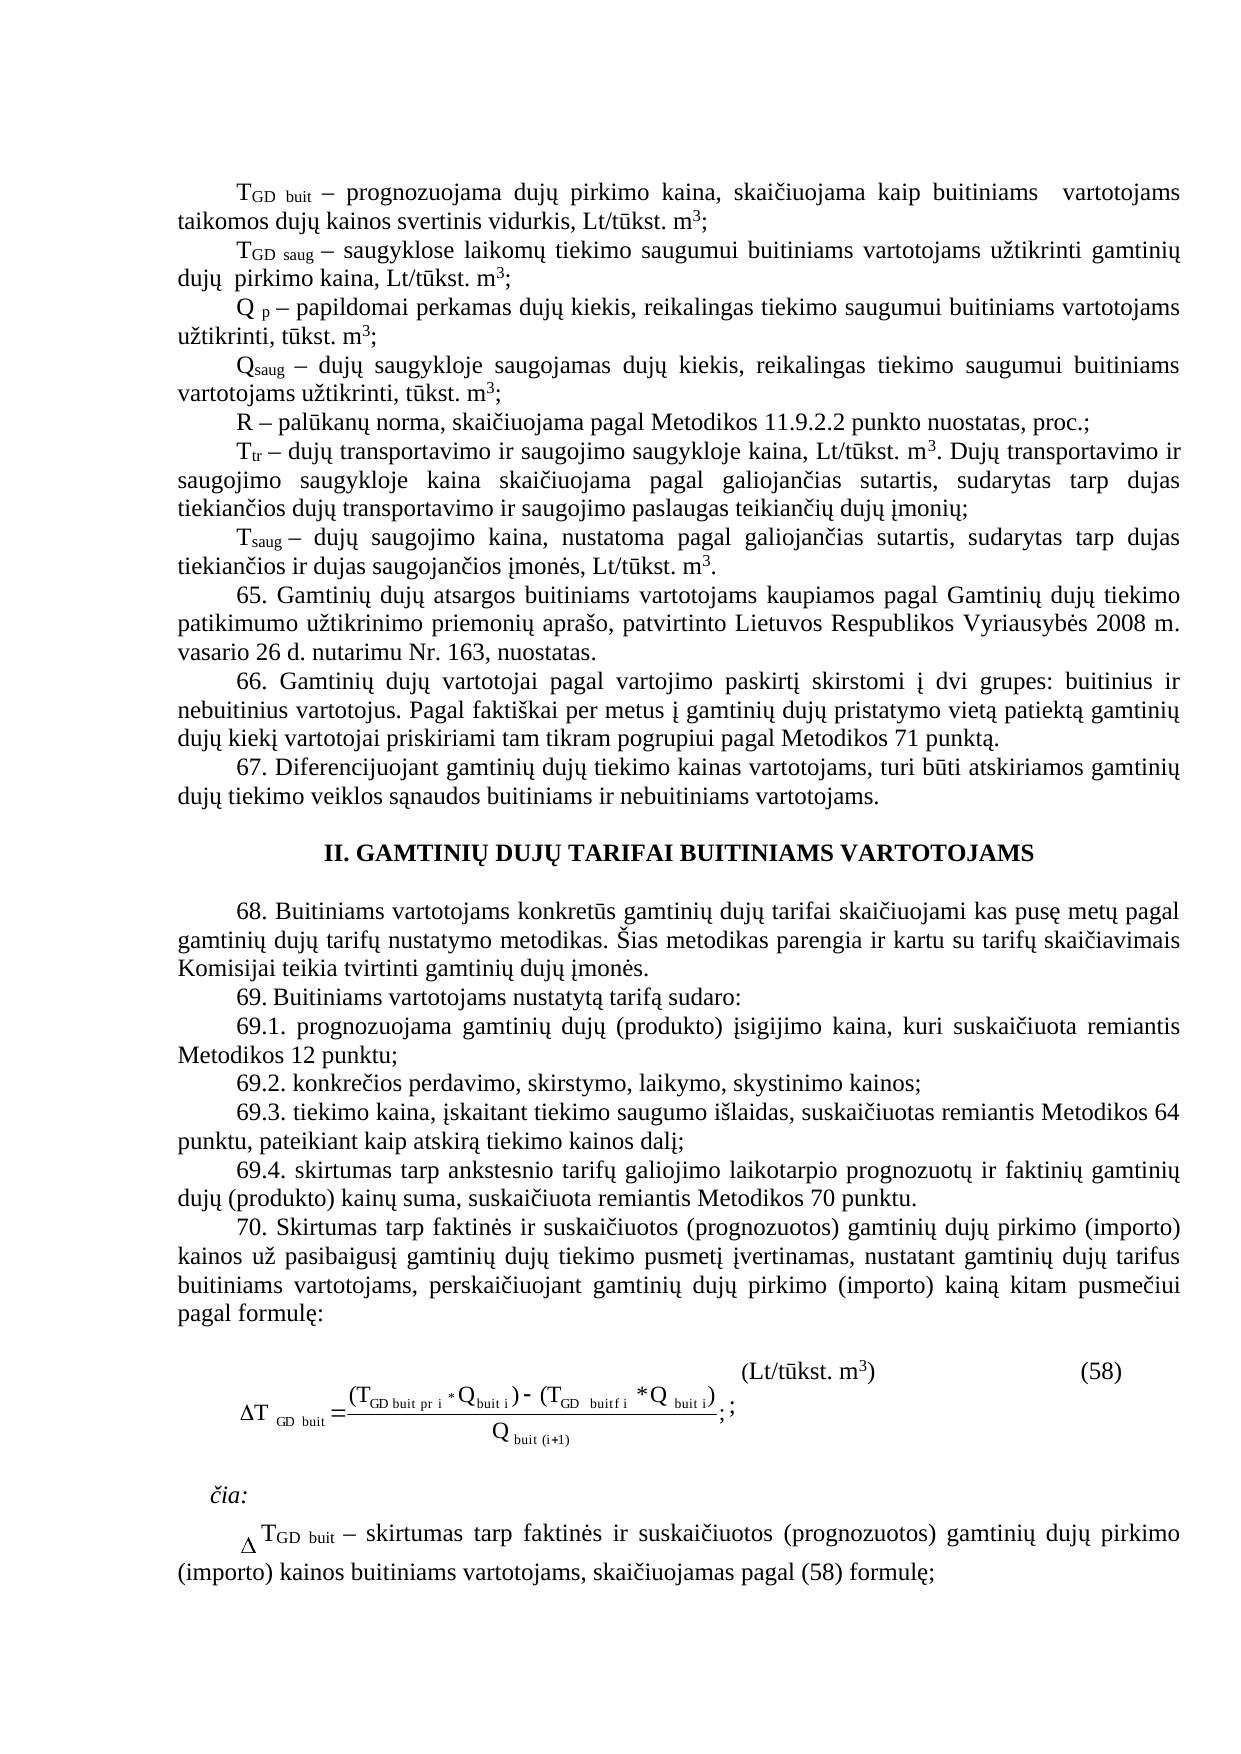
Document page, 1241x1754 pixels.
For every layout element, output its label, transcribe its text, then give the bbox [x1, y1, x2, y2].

text 68. Buitiniams vartotojams konkretūs gamtinių dujų tarifai skaičiuojami kas pusę metų pagal gamtinių dujų tarifų nustatymo metodikas. Šias metodikas parengia ir kartu su tarifų skaičiavimais Komisijai teikia tvirtinti gamtinių dujų įmonės. [177, 896, 1181, 982]
text (formulė); (Lt/tūkst. m3) (58) [177, 1356, 1181, 1451]
text 69.3. tiekimo kaina, įskaitant tiekimo saugumo išlaidas, suskaičiuotas remiantis Metodikos 64 punktu, pateikiant kaip atskirą tiekimo kainos dalį; [177, 1097, 1181, 1155]
text 69.2. konkrečios perdavimo, skirstymo, laikymo, skystinimo kainos; [177, 1068, 1181, 1097]
text Ttr – dujų transportavimo ir saugojimo saugykloje kaina, Lt/tūkst. m3. Dujų transportavimo ir saugojimo saugykloje kaina skaičiuojama pagal galiojančias sutartis, sudarytas tarp dujas tiekiančios dujų transportavimo ir saugojimo paslaugas teikiančių dujų įmonių; [177, 436, 1181, 522]
text 69. Buitiniams vartotojams nustatytą tarifą sudaro: [177, 982, 1181, 1011]
text 66. Gamtinių dujų vartotojai pagal vartojimo paskirtį skirstomi į dvi grupes: buitinius ir nebuitinius vartotojus. Pagal faktiškai per metus į gamtinių dujų pristatymo vietą patiektą gamtinių dujų kiekį vartotojai priskiriami tam tikram pogrupiui pagal Metodikos 71 punktą. [177, 666, 1181, 752]
text DELTATGD buit – skirtumas tarp faktinės ir suskaičiuotos (prognozuotos) gamtinių dujų pirkimo (importo) kainos buitiniams vartotojams, skaičiuojamas pagal (58) formulę; [177, 1509, 1181, 1585]
text Q p – papildomai perkamas dujų kiekis, reikalingas tiekimo saugumui buitiniams vartotojams užtikrinti, tūkst. m3; [177, 292, 1181, 350]
text Qsaug – dujų saugykloje saugojamas dujų kiekis, reikalingas tiekimo saugumui buitiniams vartotojams užtikrinti, tūkst. m3; [177, 350, 1181, 407]
text 69.4. skirtumas tarp ankstesnio tarifų galiojimo laikotarpio prognozuotų ir faktinių gamtinių dujų (produkto) kainų suma, suskaičiuota remiantis Metodikos 70 punktu. [177, 1155, 1181, 1212]
text 67. Diferencijuojant gamtinių dujų tiekimo kainas vartotojams, turi būti atskiriamos gamtinių dujų tiekimo veiklos sąnaudos buitiniams ir nebuitiniams vartotojams. [177, 752, 1181, 810]
text R – palūkanų norma, skaičiuojama pagal Metodikos 11.9.2.2 punkto nuostatas, proc.; [177, 407, 1181, 436]
text čia: [177, 1480, 1181, 1509]
text 70. Skirtumas tarp faktinės ir suskaičiuotos (prognozuotos) gamtinių dujų pirkimo (importo) kainos už pasibaigusį gamtinių dujų tiekimo pusmetį įvertinamas, nustatant gamtinių dujų tarifus buitiniams vartotojams, perskaičiuojant gamtinių dujų pirkimo (importo) kainą kitam pusmečiui pagal formulę: [177, 1212, 1181, 1327]
text Tsaug – dujų saugojimo kaina, nustatoma pagal galiojančias sutartis, sudarytas tarp dujas tiekiančios ir dujas saugojančios įmonės, Lt/tūkst. m3. [177, 522, 1181, 580]
text 65. Gamtinių dujų atsargos buitiniams vartotojams kaupiamos pagal Gamtinių dujų tiekimo patikimumo užtikrinimo priemonių aprašo, patvirtinto Lietuvos Respublikos Vyriausybės 2008 m. vasario 26 d. nutarimu Nr. 163, nuostatas. [177, 580, 1181, 666]
text TGD saug – saugyklose laikomų tiekimo saugumui buitiniams vartotojams užtikrinti gamtinių dujų pirkimo kaina, Lt/tūkst. m3; [177, 235, 1181, 292]
text TGD buit – prognozuojama dujų pirkimo kaina, skaičiuojama kaip buitiniams vartotojams taikomos dujų kainos svertinis vidurkis, Lt/tūkst. m3; [177, 177, 1181, 235]
text 69.1. prognozuojama gamtinių dujų (produkto) įsigijimo kaina, kuri suskaičiuota remiantis Metodikos 12 punktu; [177, 1011, 1181, 1068]
text II. GAMTINIŲ DUJŲ TARIFAI BUITINIAMS VARTOTOJAMS [177, 838, 1181, 867]
